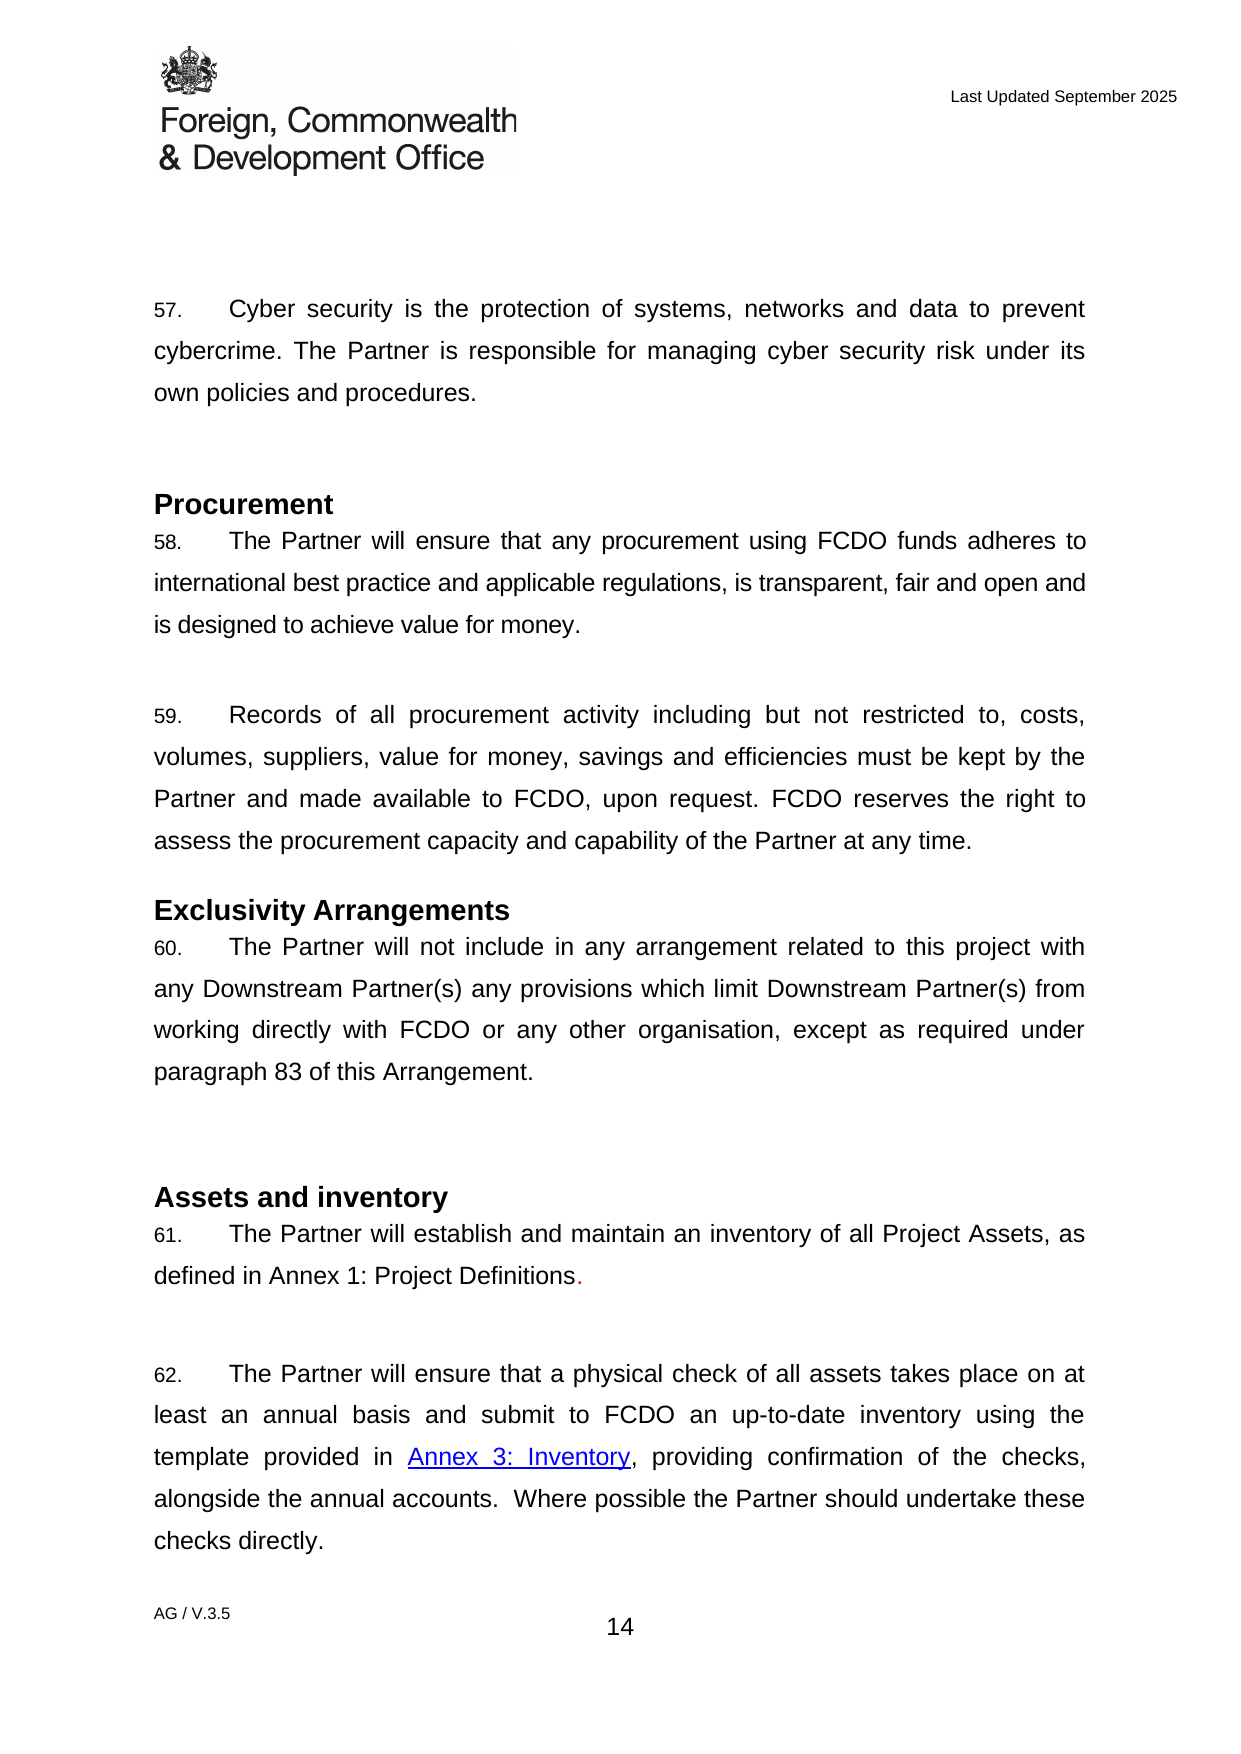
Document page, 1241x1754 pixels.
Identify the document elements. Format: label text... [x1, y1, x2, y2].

list Records of all procurement activity including but not restricted to, costs, volumes, suppliers, value for money, savings and efficiencies must be kept by the Partner and made available to FCDO, upon request. FCDO reserves the right to assess the procurement capacity and capability of the Partner at any time. [153, 701, 1087, 855]
subtitle Assets and inventory [153, 1181, 1087, 1213]
list The Partner will establish and maintain an inventory of all Project Assets, as defined in Annex 1: Project Definitions. [153, 1220, 1087, 1289]
list The Partner will ensure that any procurement using FCDO funds adheres to international best practice and applicable regulations, is transparent, fair and open and is designed to achieve value for money. [153, 527, 1087, 638]
picture [157, 46, 517, 176]
list Cyber security is the protection of systems, networks and data to prevent cybercrime. The Partner is responsible for managing cyber security risk under its own policies and procedures. [153, 295, 1087, 407]
list The Partner will not include in any arrangement related to this project with any Downstream Partner(s) any provisions which limit Downstream Partner(s) from working directly with FCDO or any other organisation, except as required under paragraph 83 of this Arrangement. [153, 932, 1087, 1086]
subtitle Procurement [153, 488, 1087, 520]
list The Partner will ensure that a physical check of all assets takes place on at least an annual basis and submit to FCDO an up-to-date inventory using the template provided in Annex 3: Inventory, providing confirmation of the checks, alongside the annual accounts. Where possible the Partner should undertake these checks directly. [153, 1359, 1087, 1555]
subtitle Exclusivity Arrangements [153, 894, 1087, 926]
